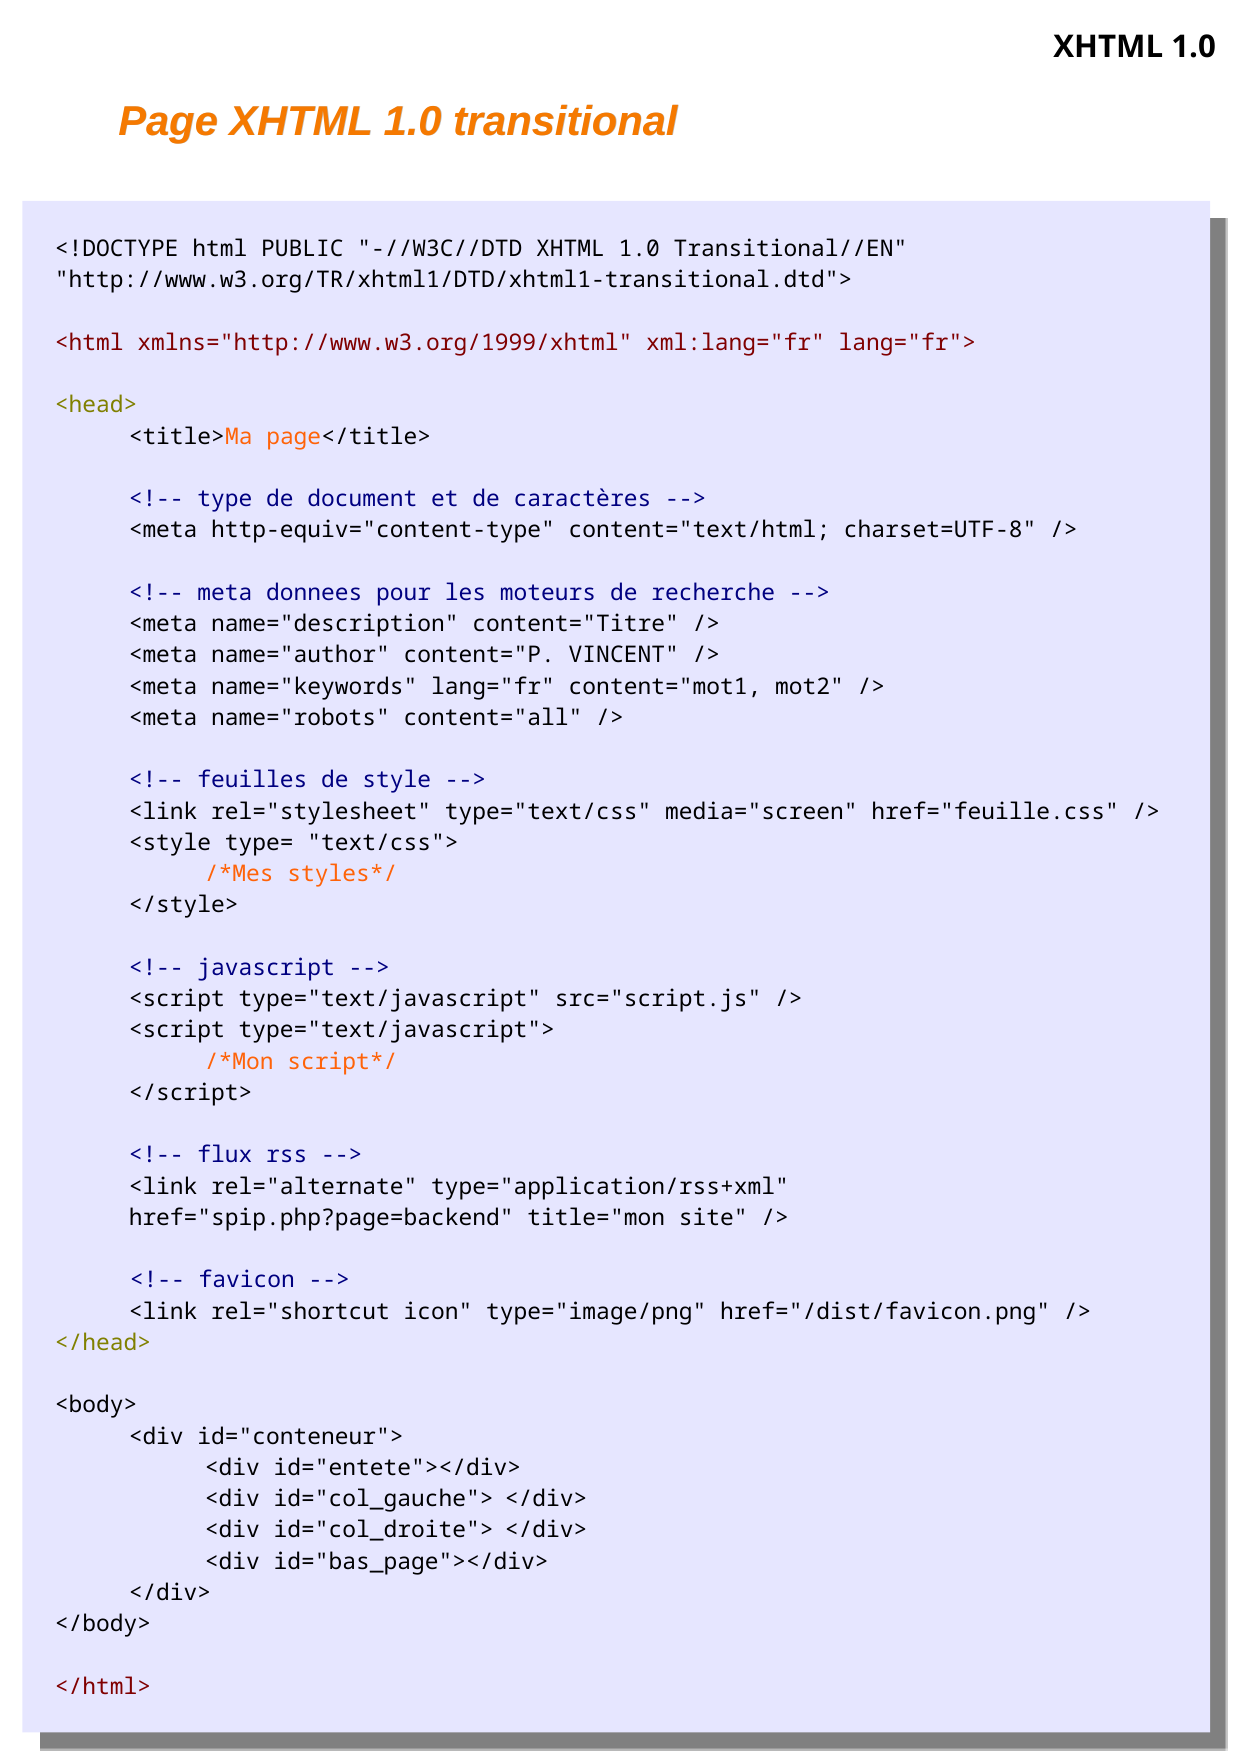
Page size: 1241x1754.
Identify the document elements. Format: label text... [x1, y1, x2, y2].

text Page XHTML 1.0 transitional [118, 0, 1122, 144]
text XHTML 1.0 [959, 24, 1216, 66]
